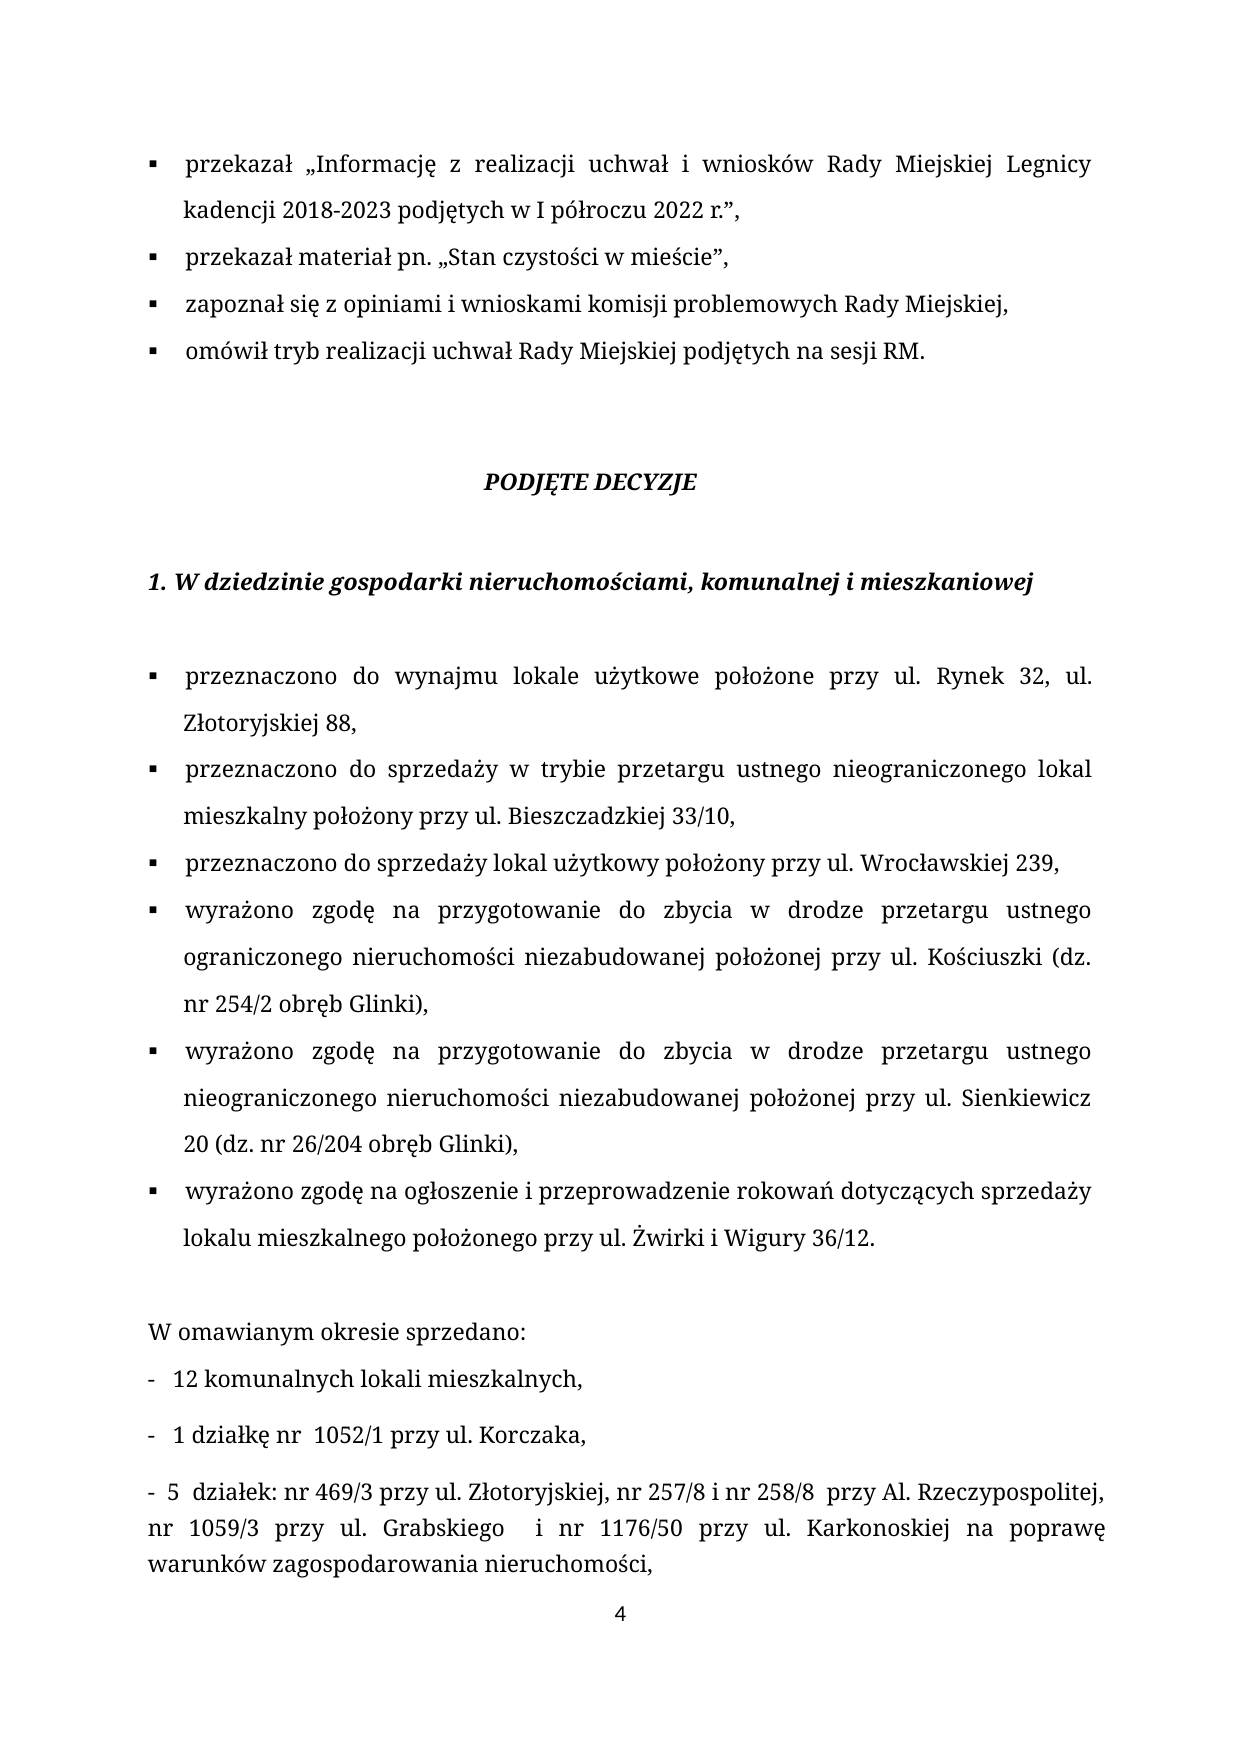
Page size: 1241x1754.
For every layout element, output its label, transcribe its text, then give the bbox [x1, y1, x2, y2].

list omówił tryb realizacji uchwał Rady Miejskiej podjętych na sesji RM. [185, 335, 1093, 366]
text - 5 działek: nr 469/3 przy ul. Złotoryjskiej, nr 257/8 i nr 258/8 przy Al. Rzeczypospolitej, nr 1059/3 przy ul. Grabskiego i nr 1176/50 przy ul. Karkonoskiej na poprawę warunków zagospodarowania nieruchomości, [148, 1476, 1106, 1579]
text - 12 komunalnych lokali mieszkalnych, [148, 1363, 1106, 1394]
list przeznaczono do sprzedaży w trybie przetargu ustnego nieograniczonego lokal mieszkalny położony przy ul. Bieszczadzkiej 33/10, [148, 753, 1093, 831]
list przeznaczono do wynajmu lokale użytkowe położone przy ul. Rynek 32, ul. Złotoryjskiej 88, [148, 659, 1093, 738]
text - 1 działkę nr 1052/1 przy ul. Korczaka, [148, 1419, 1106, 1451]
list zapoznał się z opiniami i wnioskami komisji problemowych Rady Miejskiej, [185, 288, 1093, 319]
list wyrażono zgodę na przygotowanie do zbycia w drodze przetargu ustnego nieograniczonego nieruchomości niezabudowanej położonej przy ul. Sienkiewicz 20 (dz. nr 26/204 obręb Glinki), [148, 1034, 1093, 1159]
text W omawianym okresie sprzedano: [148, 1316, 1093, 1347]
list przeznaczono do sprzedaży lokal użytkowy położony przy ul. Wrocławskiej 239, [185, 847, 1093, 878]
subtitle PODJĘTE DECYZJE [88, 466, 1093, 497]
list wyrażono zgodę na ogłoszenie i przeprowadzenie rokowań dotyczących sprzedaży lokalu mieszkalnego położonego przy ul. Żwirki i Wigury 36/12. [148, 1175, 1093, 1253]
list wyrażono zgodę na przygotowanie do zbycia w drodze przetargu ustnego ograniczonego nieruchomości niezabudowanej położonej przy ul. Kościuszki (dz. nr 254/2 obręb Glinki), [148, 894, 1093, 1019]
list przekazał „Informację z realizacji uchwał i wniosków Rady Miejskiej Legnicy kadencji 2018-2023 podjętych w I półroczu 2022 r.”, [148, 148, 1093, 226]
text 1. W dziedzinie gospodarki nieruchomościami, komunalnej i mieszkaniowej [112, 566, 1093, 597]
list przekazał materiał pn. „Stan czystości w mieście”, [185, 241, 1093, 273]
